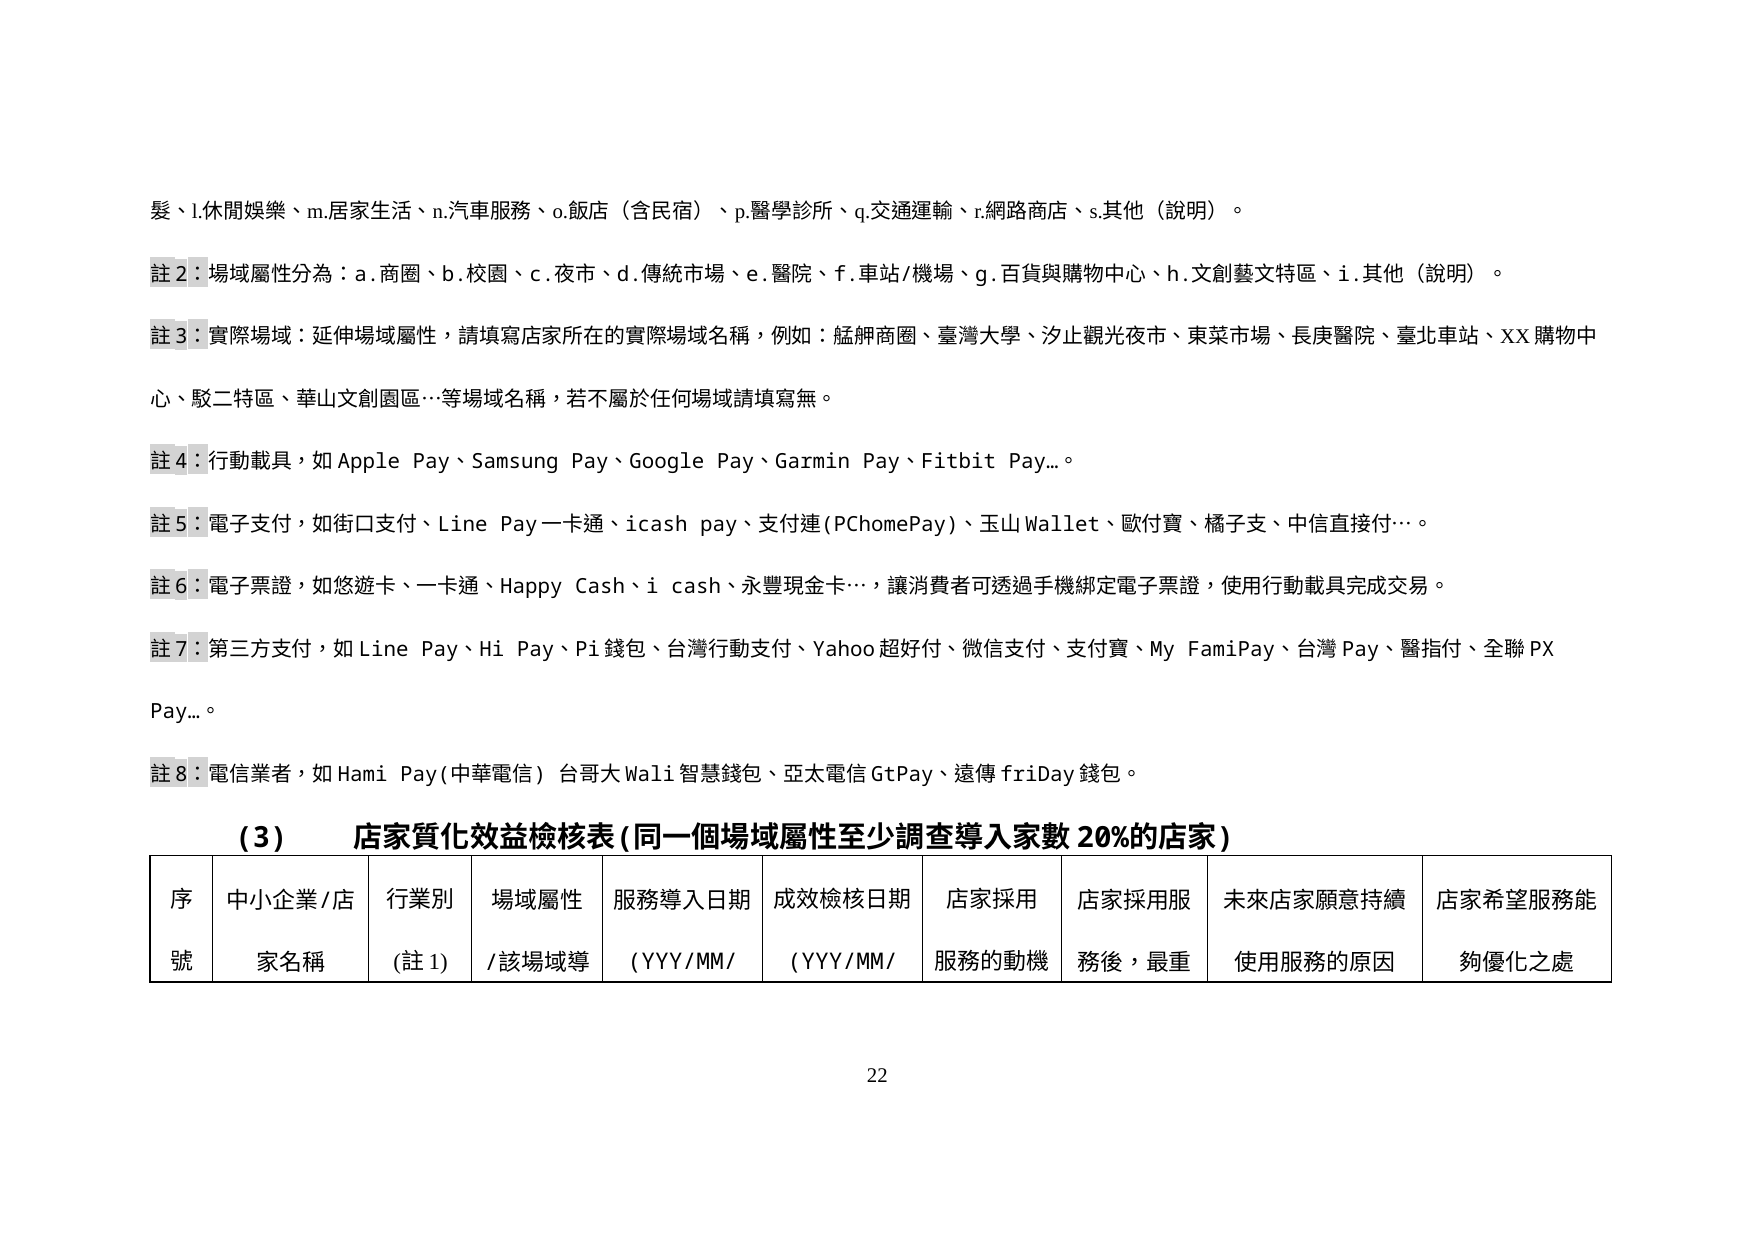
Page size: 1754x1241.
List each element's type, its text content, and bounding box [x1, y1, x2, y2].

text 註3：實際場域：延伸場域屬性，請填寫店家所在的實際場域名稱，例如：艋舺商圈、臺灣大學、汐止觀光夜市、東菜市場、長庚醫院、臺北車站、XX購物中心、駁二特區、華山文創園區…等場域名稱，若不屬於任何場域請填寫無。 [150, 293, 1604, 418]
text 髮、l.休閒娛樂、m.居家生活、n.汽車服務、o.飯店（含民宿）、p.醫學診所、q.交通運輸、r.網路商店、s.其他（說明）。 [150, 168, 1604, 230]
text 註6：電子票證，如悠遊卡、一卡通、Happy Cash、i cash、永豐現金卡…，讓消費者可透過手機綁定電子票證，使用行動載具完成交易。 [150, 543, 1604, 605]
text 註5：電子支付，如街口支付、Line Pay一卡通、icash pay、支付連(PChomePay)、玉山Wallet、歐付寶、橘子支、中信直接付…。 [150, 480, 1604, 543]
text 註2：場域屬性分為：a.商圈、b.校園、c.夜市、d.傳統市場、e.醫院、f.車站/機場、g.百貨與購物中心、h.文創藝文特區、i.其他（說明）。 [150, 230, 1604, 293]
text 註8：電信業者，如Hami Pay(中華電信) 台哥大Wali智慧錢包、亞太電信GtPay、遠傳friDay錢包。 [150, 730, 1604, 793]
table_header 店家希望服務能夠優化之處 [1423, 856, 1611, 981]
table_header 中小企業/店家名稱 [213, 856, 368, 981]
table_header 店家採用 服務的動機 [923, 856, 1061, 981]
table_header 序號 [151, 856, 212, 981]
table_header 場域屬性 /該場域導 [472, 856, 602, 981]
table_header 成效檢核日期 (YYY/MM/ [763, 856, 922, 981]
table_header 行業別 (註1) [369, 856, 471, 981]
table_header 服務導入日期 (YYY/MM/ [603, 856, 762, 981]
list 店家質化效益檢核表(同一個場域屬性至少調查導入家數20%的店家) [235, 793, 1604, 855]
table_header 店家採用服務後，最重 [1062, 856, 1207, 981]
text 註4：行動載具，如Apple Pay、Samsung Pay、Google Pay、Garmin Pay、Fitbit Pay…。 [150, 418, 1604, 480]
table_header 未來店家願意持續使用服務的原因 [1208, 856, 1422, 981]
text 註7：第三方支付，如Line Pay、Hi Pay、Pi錢包、台灣行動支付、Yahoo超好付、微信支付、支付寶、My FamiPay、台灣Pay、醫指付、全聯PX Pay…。 [150, 605, 1604, 730]
